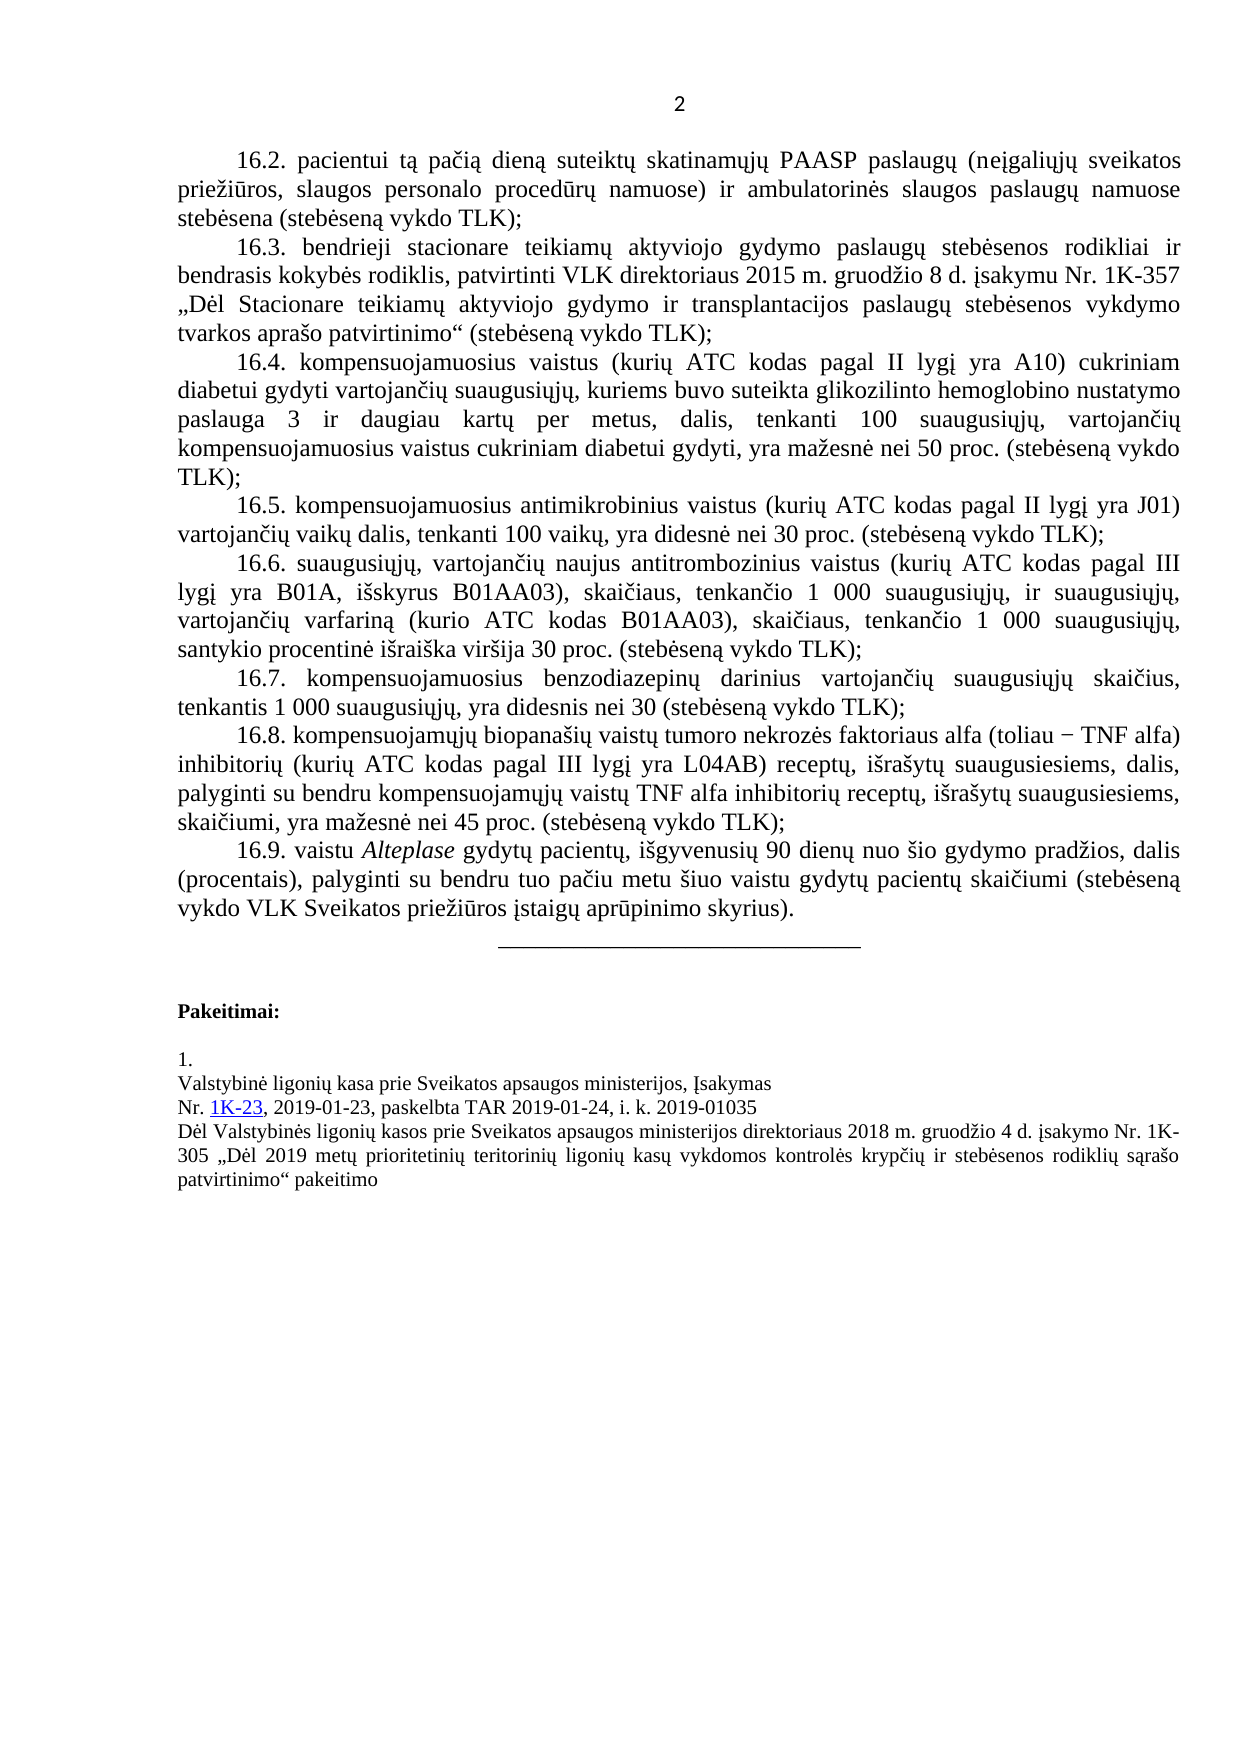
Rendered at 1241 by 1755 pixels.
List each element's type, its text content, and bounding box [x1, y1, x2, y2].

text 16.7. kompensuojamuosius benzodiazepinų darinius vartojančių suaugusiųjų skaičius, tenkantis 1 000 suaugusiųjų, yra didesnis nei 30 (stebėseną vykdo TLK); [177, 663, 1181, 720]
text 16.8. kompensuojamųjų biopanašių vaistų tumoro nekrozės faktoriaus alfa (toliau − TNF alfa) inhibitorių (kurių ATC kodas pagal III lygį yra L04AB) receptų, išrašytų suaugusiesiems, dalis, palyginti su bendru kompensuojamųjų vaistų TNF alfa inhibitorių receptų, išrašytų suaugusiesiems, skaičiumi, yra mažesnė nei 45 proc. (stebėseną vykdo TLK); [177, 720, 1181, 835]
text _____________________________ [177, 922, 1181, 950]
text Valstybinė ligonių kasa prie Sveikatos apsaugos ministerijos, Įsakymas [177, 1071, 1181, 1095]
text 16.4. kompensuojamuosius vaistus (kurių ATC kodas pagal II lygį yra A10) cukriniam diabetui gydyti vartojančių suaugusiųjų, kuriems buvo suteikta glikozilinto hemoglobino nustatymo paslauga 3 ir daugiau kartų per metus, dalis, tenkanti 100 suaugusiųjų, vartojančių kompensuojamuosius vaistus cukriniam diabetui gydyti, yra mažesnė nei 50 proc. (stebėseną vykdo TLK); [177, 347, 1181, 490]
text Dėl Valstybinės ligonių kasos prie Sveikatos apsaugos ministerijos direktoriaus 2018 m. gruodžio 4 d. įsakymo Nr. 1K-305 „Dėl 2019 metų prioritetinių teritorinių ligonių kasų vykdomos kontrolės krypčių ir stebėsenos rodiklių sąrašo patvirtinimo“ pakeitimo [177, 1119, 1181, 1191]
text 16.9. vaistu Alteplase gydytų pacientų, išgyvenusių 90 dienų nuo šio gydymo pradžios, dalis (procentais), palyginti su bendru tuo pačiu metu šiuo vaistu gydytų pacientų skaičiumi (stebėseną vykdo VLK Sveikatos priežiūros įstaigų aprūpinimo skyrius). [177, 835, 1181, 922]
text Pakeitimai: [177, 998, 1181, 1023]
text 16.6. suaugusiųjų, vartojančių naujus antitrombozinius vaistus (kurių ATC kodas pagal III lygį yra B01A, išskyrus B01AA03), skaičiaus, tenkančio 1 000 suaugusiųjų, ir suaugusiųjų, vartojančių varfariną (kurio ATC kodas B01AA03), skaičiaus, tenkančio 1 000 suaugusiųjų, santykio procentinė išraiška viršija 30 proc. (stebėseną vykdo TLK); [177, 548, 1181, 663]
text 1. [177, 1047, 1181, 1071]
text Nr. 1K-23, 2019-01-23, paskelbta TAR 2019-01-24, i. k. 2019-01035 [177, 1095, 1181, 1119]
text 16.2. pacientui tą pačią dieną suteiktų skatinamųjų PAASP paslaugų (neįgaliųjų sveikatos priežiūros, slaugos personalo procedūrų namuose) ir ambulatorinės slaugos paslaugų namuose stebėsena (stebėseną vykdo TLK); [177, 145, 1181, 232]
text 16.5. kompensuojamuosius antimikrobinius vaistus (kurių ATC kodas pagal II lygį yra J01) vartojančių vaikų dalis, tenkanti 100 vaikų, yra didesnė nei 30 proc. (stebėseną vykdo TLK); [177, 490, 1181, 548]
text 16.3. bendrieji stacionare teikiamų aktyviojo gydymo paslaugų stebėsenos rodikliai ir bendrasis kokybės rodiklis, patvirtinti VLK direktoriaus 2015 m. gruodžio 8 d. įsakymu Nr. 1K-357 „Dėl Stacionare teikiamų aktyviojo gydymo ir transplantacijos paslaugų stebėsenos vykdymo tvarkos aprašo patvirtinimo“ (stebėseną vykdo TLK); [177, 232, 1181, 347]
